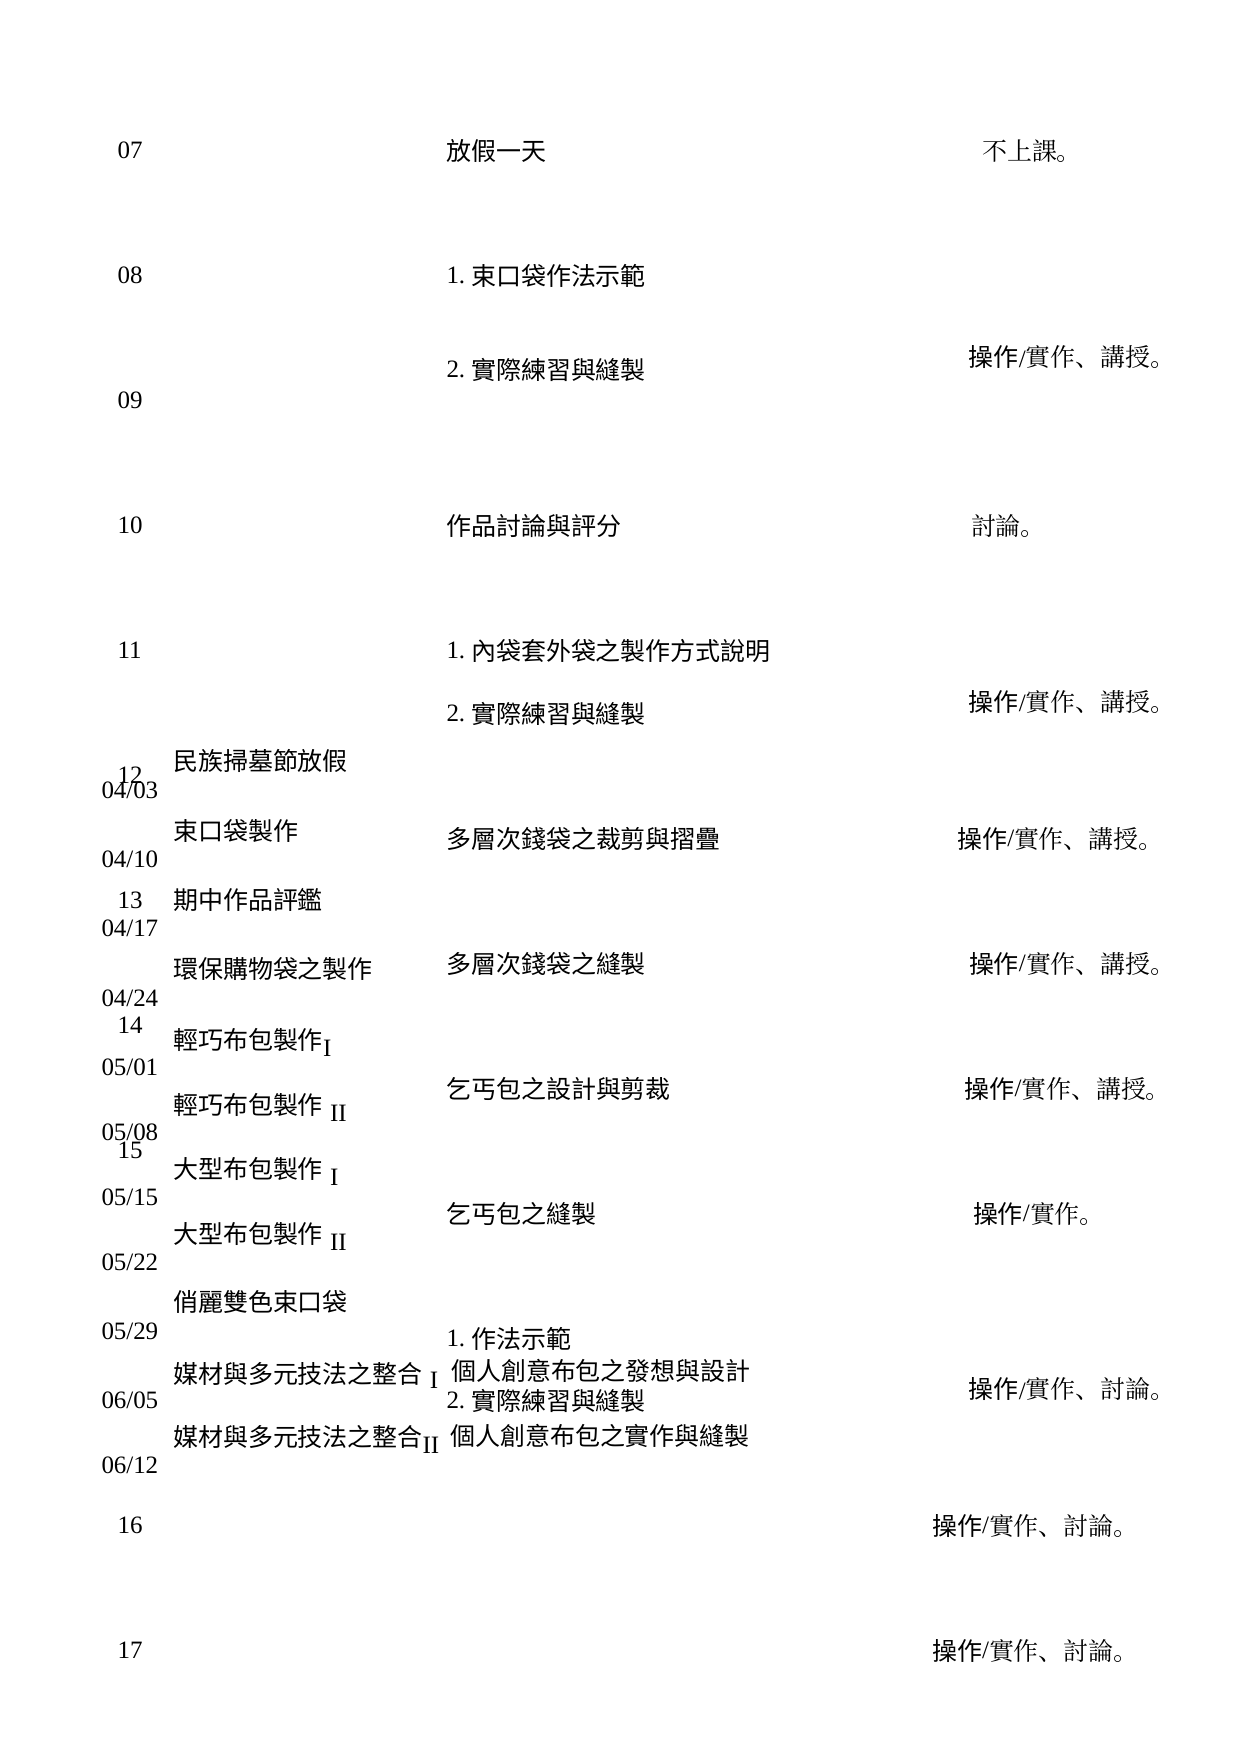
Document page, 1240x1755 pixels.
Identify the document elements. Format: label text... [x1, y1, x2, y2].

text 15 [282, 1159, 303, 1171]
text 作品討論與評分 討論。 [446, 483, 1183, 546]
text 2. 實際練習與縫製 操作/實作、講授。 [446, 296, 1183, 421]
text 04/24 環保購物袋之製作 [101, 972, 409, 1015]
text 08 [117, 233, 446, 296]
text 05/29 俏麗雙色束口袋 [101, 1305, 384, 1348]
text 07 [101, 1348, 384, 1358]
text 07 [101, 876, 334, 887]
text 15 [186, 1159, 203, 1171]
text 11 [117, 608, 446, 671]
text 04/17 期中作品評鑑 [101, 903, 359, 945]
text 07 [101, 1084, 368, 1094]
text 1. 作法示範 [446, 1296, 1183, 1358]
text 07 [117, 108, 446, 171]
text 15 [231, 1159, 268, 1171]
text 12 [178, 752, 192, 756]
text 2. 實際練習與縫製 操作/實作、講授。 [446, 671, 1183, 733]
text 多層次錢袋之縫製 操作/實作、講授。 [446, 921, 1183, 983]
text 多層次錢袋之裁剪與摺疊 操作/實作、講授。 [446, 796, 1183, 858]
text 操作/實作、討論。 [932, 1483, 1183, 1546]
text 13 [117, 858, 446, 921]
text 07 [101, 807, 384, 817]
text 1. 內袋套外袋之製作方式說明 [446, 608, 1183, 671]
text 17 [117, 1608, 932, 1671]
text 14 [117, 983, 446, 1046]
text 15 [311, 1108, 446, 1171]
text 05/22 大型布包製作 II [101, 1237, 383, 1278]
text 05/01 輕巧布包製作I [101, 1042, 368, 1084]
text 04/10 束口袋製作 [101, 833, 334, 876]
text 06/05 媒材與多元技法之整合 I 個人創意布包之發想與設計 [101, 1374, 788, 1417]
text 乞丐包之縫製 操作/實作。 [446, 1171, 1183, 1233]
text 操作/實作、討論。 [932, 1608, 1183, 1671]
text 15 [201, 1159, 232, 1171]
text 放假一天 不上課。 [446, 108, 1183, 171]
text 10 [117, 483, 446, 546]
text 04/03 民族掃墓節放假 [101, 764, 384, 807]
text 07 [101, 1149, 383, 1159]
text 09 [117, 358, 446, 421]
text 05/08 輕巧布包製作 II [101, 1107, 383, 1149]
text 12 [117, 733, 446, 796]
text 07 [101, 945, 359, 956]
text [101, 1417, 788, 1427]
text 1. 束口袋作法示範 [446, 233, 1183, 296]
text 15 [256, 1159, 285, 1171]
text 乞丐包之設計與剪裁 操作/實作、講授。 [446, 1046, 1183, 1108]
text 07 [101, 1015, 409, 1025]
text 15 [117, 1159, 184, 1171]
text 05/15 大型布包製作 I [101, 1172, 374, 1214]
text 15 [303, 1159, 311, 1171]
text 07 [101, 1214, 374, 1224]
text 07 [101, 1278, 383, 1289]
text 16 [101, 1482, 932, 1546]
text 06/12 媒材與多元技法之整合II 個人創意布包之實作與縫製 [101, 1439, 788, 1482]
text 2. 實際練習與縫製 操作/實作、討論。 [446, 1358, 1183, 1421]
